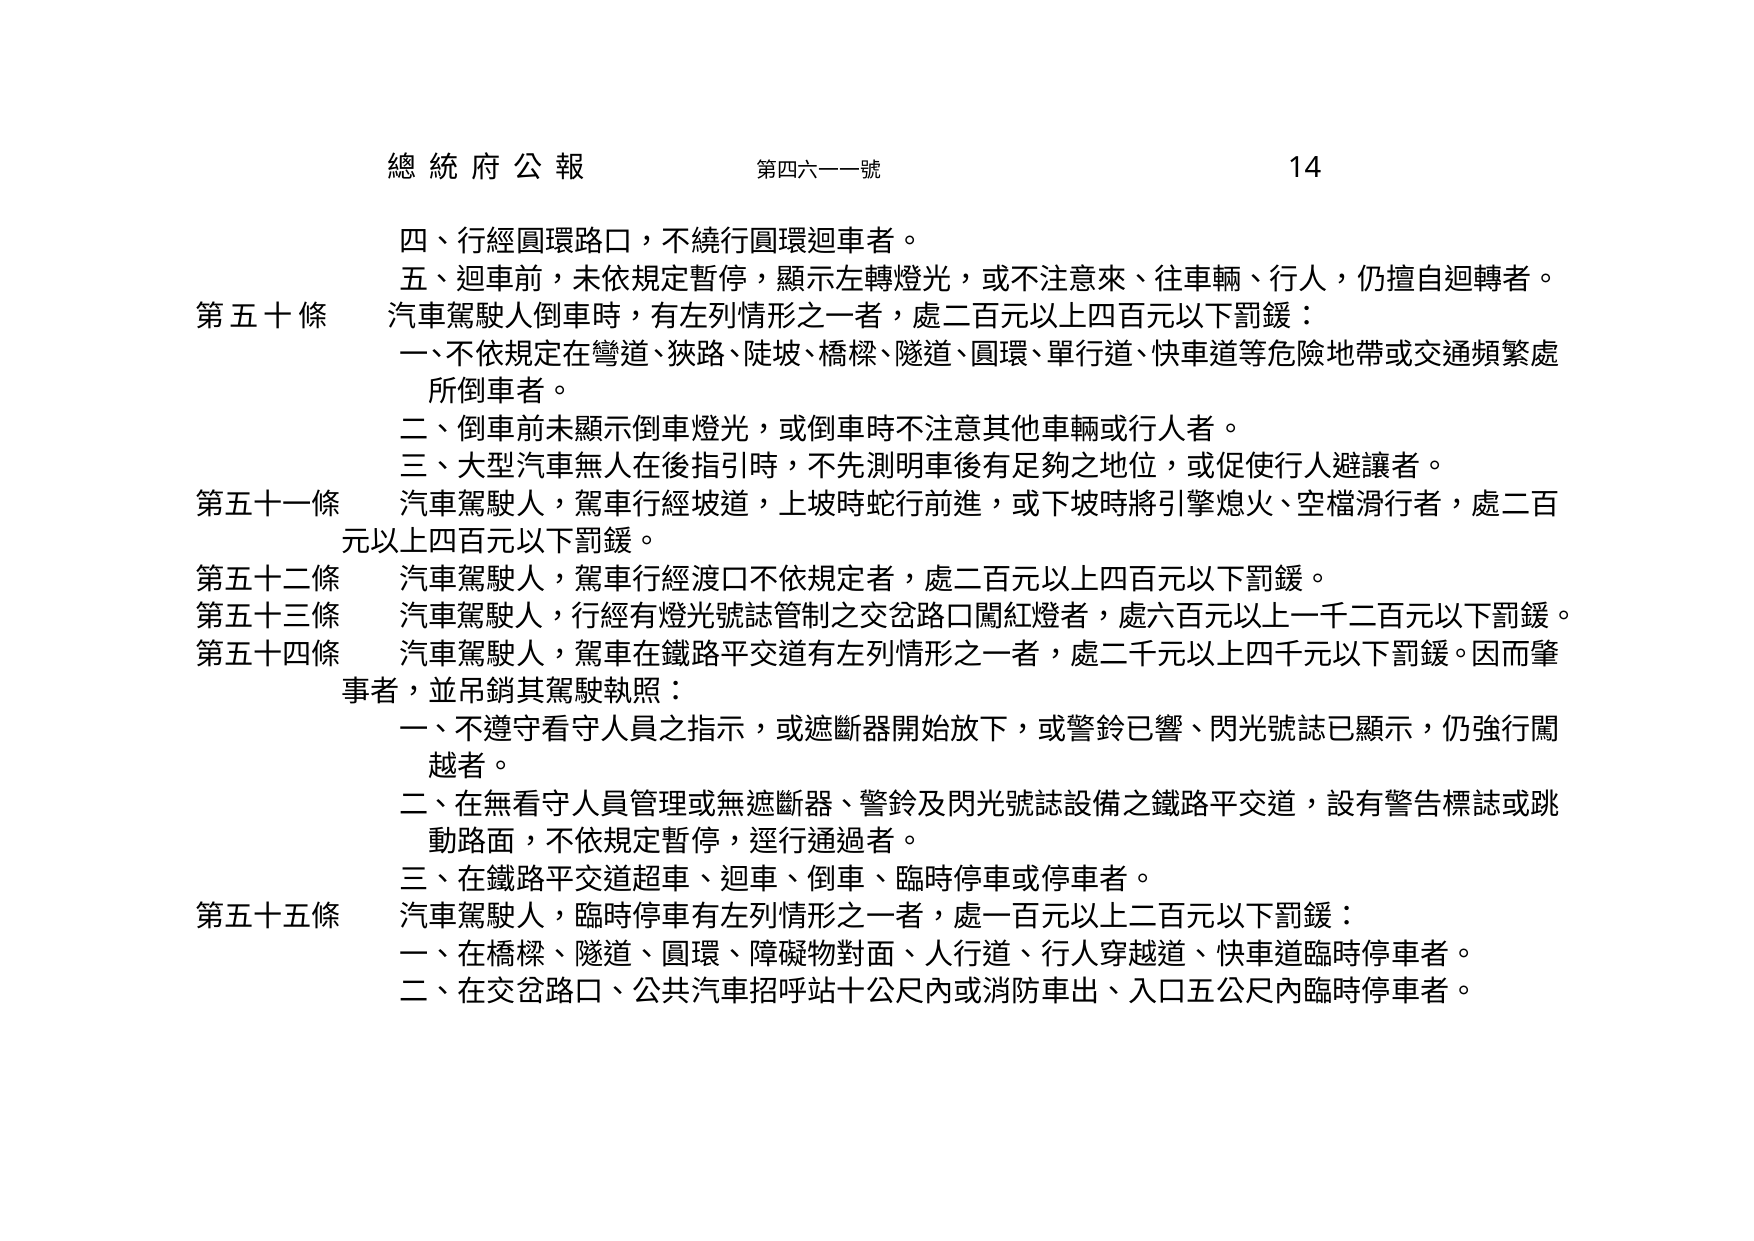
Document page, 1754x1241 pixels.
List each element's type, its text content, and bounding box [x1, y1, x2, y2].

text 第五十三條 汽車駕駛人，行經有燈光號誌管制之交岔路口闖紅燈者，處六百元以上一千二百元以下罰鍰。 [195, 597, 1559, 634]
text 四、行經圓環路口，不繞行圓環迴車者。 [399, 222, 1559, 259]
text 一、不遵守看守人員之指示，或遮斷器開始放下，或警鈴已響、閃光號誌已顯示，仍強行闖越者。 [399, 709, 1559, 784]
text 二、在無看守人員管理或無遮斷器、警鈴及閃光號誌設備之鐵路平交道，設有警告標誌或跳動路面，不依規定暫停，逕行通過者。 [399, 784, 1559, 859]
text 一、在橋樑、隧道、圓環、障礙物對面、人行道、行人穿越道、快車道臨時停車者。 [399, 934, 1559, 972]
text 三、在鐵路平交道超車、迴車、倒車、臨時停車或停車者。 [399, 859, 1559, 897]
text 一、不依規定在彎道、狹路、陡坡、橋樑、隧道、圓環、單行道、快車道等危險地帶或交通頻繁處所倒車者。 [399, 334, 1559, 409]
text 二、在交岔路口、公共汽車招呼站十公尺內或消防車出、入口五公尺內臨時停車者。 [399, 972, 1559, 1009]
text 第五十五條 汽車駕駛人，臨時停車有左列情形之一者，處一百元以上二百元以下罰鍰： [195, 897, 1559, 934]
text 第五十二條 汽車駕駛人，駕車行經渡口不依規定者，處二百元以上四百元以下罰鍰。 [195, 559, 1559, 597]
text 第五十條 汽車駕駛人倒車時，有左列情形之一者，處二百元以上四百元以下罰鍰： [195, 297, 1559, 334]
text 第五十四條 汽車駕駛人，駕車在鐵路平交道有左列情形之一者，處二千元以上四千元以下罰鍰。因而肇事者，並吊銷其駕駛執照： [195, 634, 1559, 709]
text 三、大型汽車無人在後指引時，不先測明車後有足夠之地位，或促使行人避讓者。 [399, 447, 1559, 484]
text 五、迴車前，未依規定暫停，顯示左轉燈光，或不注意來、往車輛、行人，仍擅自迴轉者。 [399, 259, 1559, 297]
text 第五十一條 汽車駕駛人，駕車行經坡道，上坡時蛇行前進，或下坡時將引擎熄火、空檔滑行者，處二百元以上四百元以下罰鍰。 [195, 484, 1559, 559]
text 二、倒車前未顯示倒車燈光，或倒車時不注意其他車輛或行人者。 [399, 409, 1559, 447]
